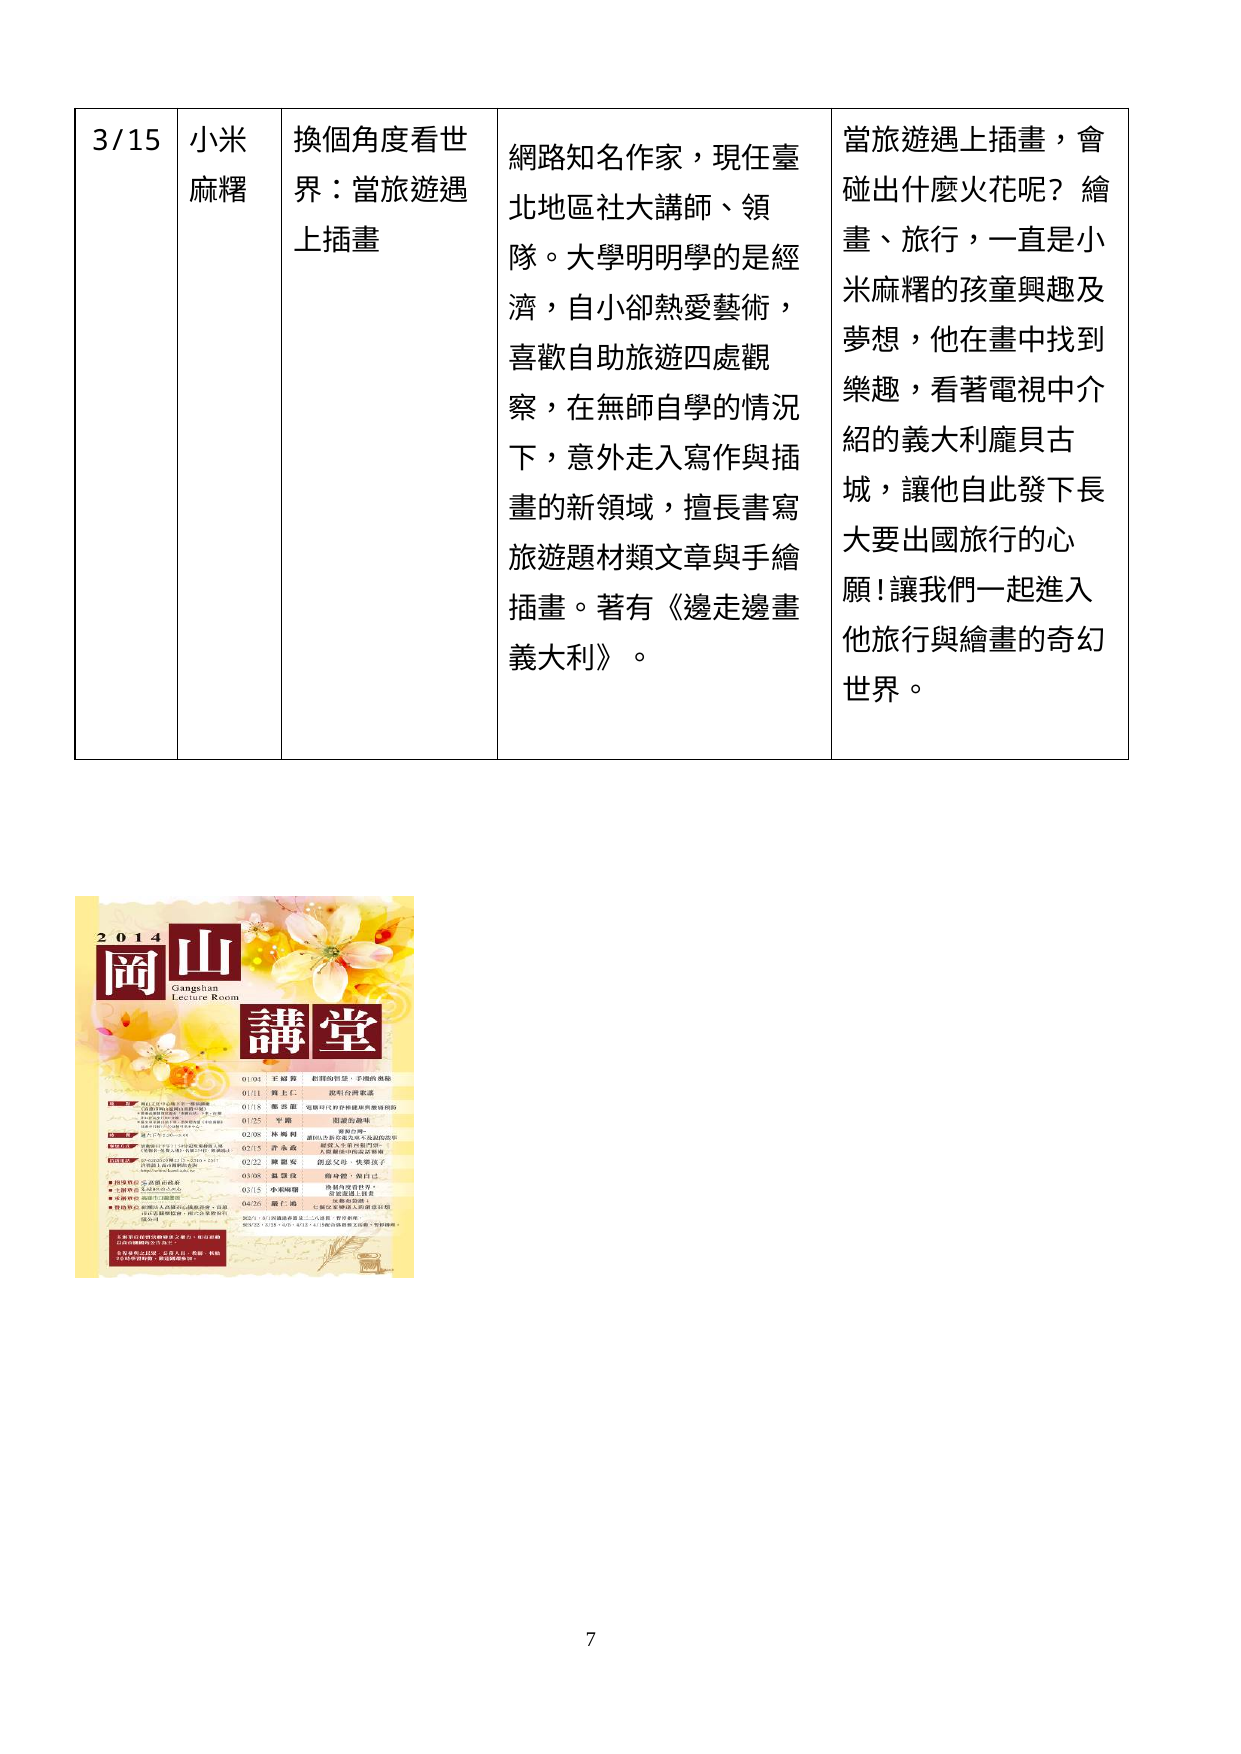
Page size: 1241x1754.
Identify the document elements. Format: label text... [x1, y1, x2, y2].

table_cell 網路知名作家，現任臺北地區社大講師、領隊。大學明明學的是經濟，自小卻熱愛藝術，喜歡自助旅遊四處觀察，在無師自學的情況下，意外走入寫作與插畫的新領域，擅長書寫旅遊題材類文章與手繪插畫。著有《邊走邊畫義大利》。 [498, 109, 831, 759]
table_cell 小米 麻糬 [178, 109, 281, 759]
table_cell 當旅遊遇上插畫，會碰出什麼火花呢? 繪畫、旅行，一直是小米麻糬的孩童興趣及夢想，他在畫中找到樂趣，看著電視中介紹的義大利龐貝古城，讓他自此發下長大要出國旅行的心願!讓我們一起進入他旅行與繪畫的奇幻世界。 [832, 109, 1128, 759]
table_cell 3/15 [76, 109, 177, 759]
table_cell 換個角度看世界：當旅遊遇 上插畫 [282, 109, 497, 759]
